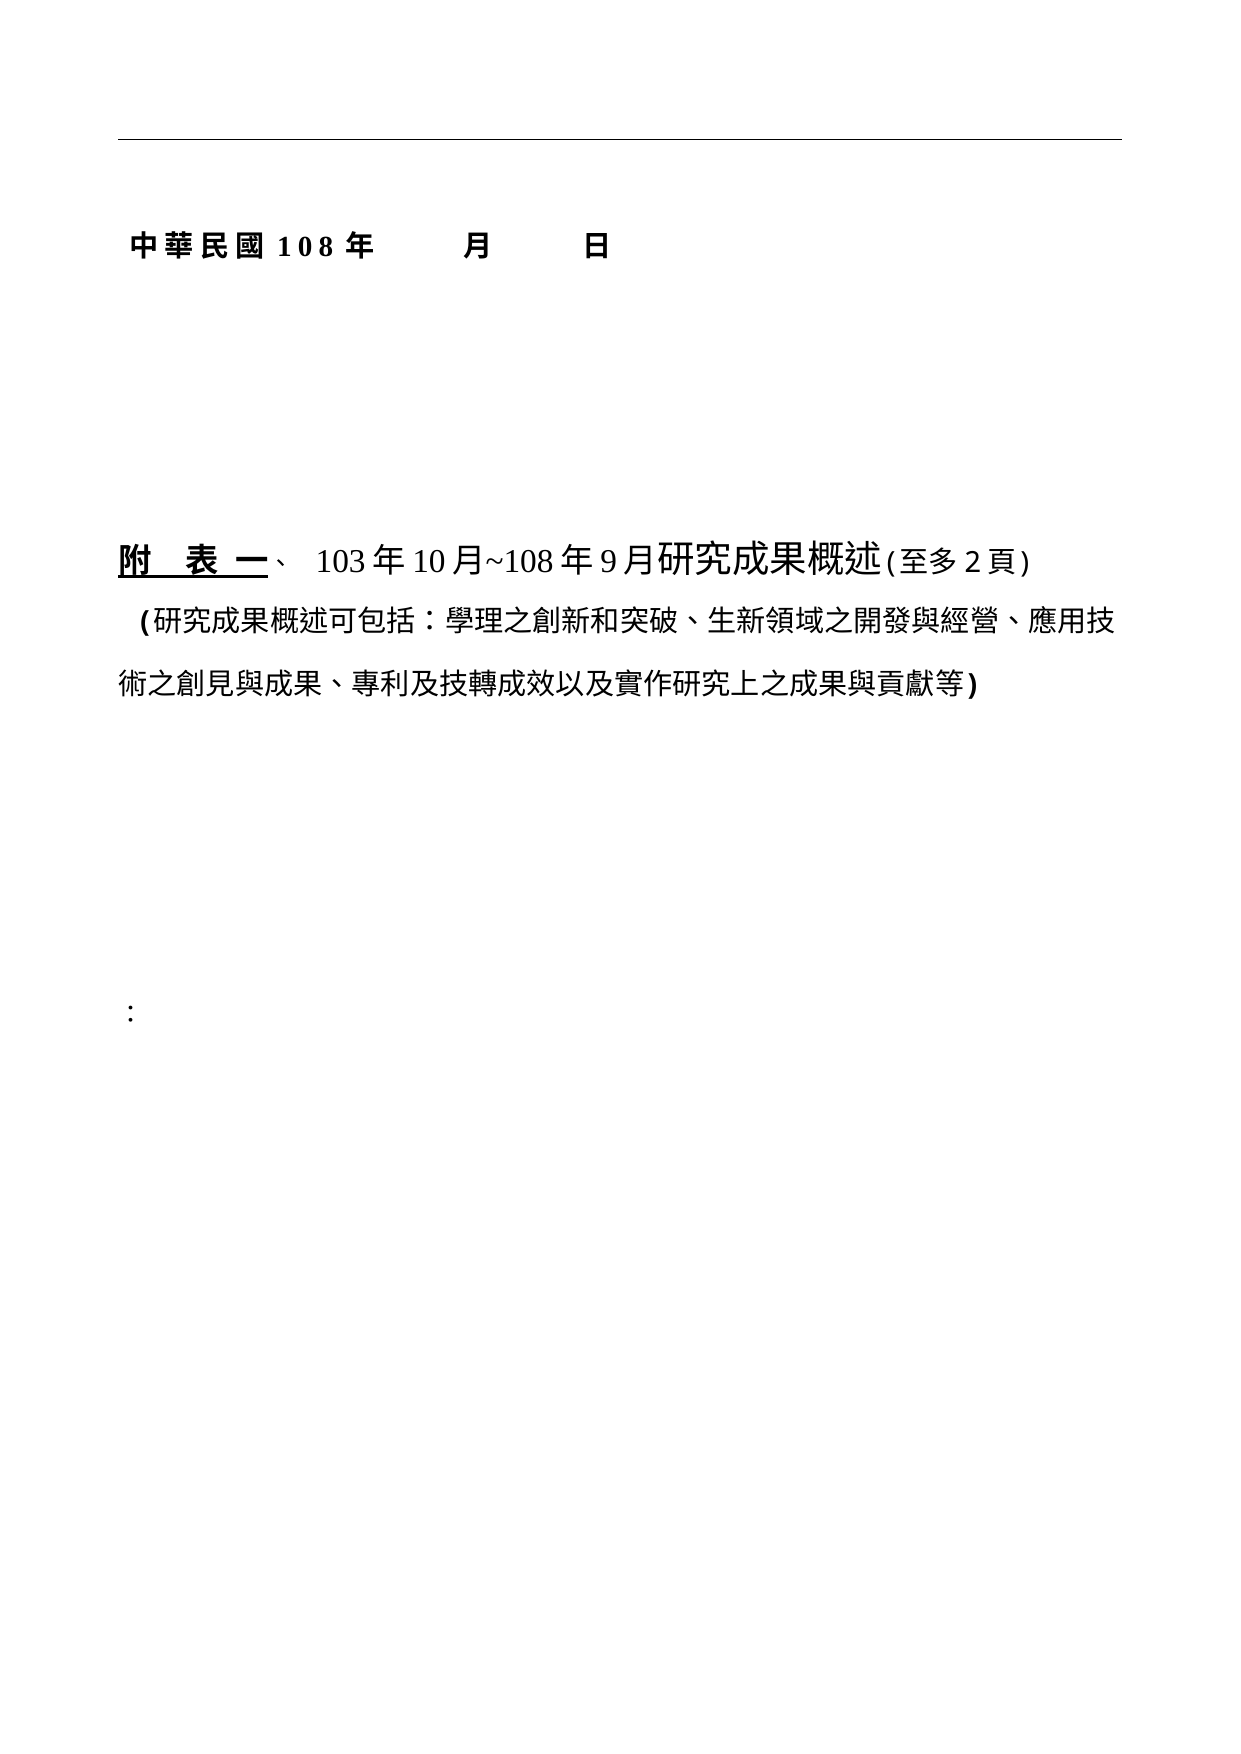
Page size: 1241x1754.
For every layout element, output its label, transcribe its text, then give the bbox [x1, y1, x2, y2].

text (研究成果概述可包括：學理之創新和突破、生新領域之開發與經營、應用技術之創見與成果、專利及技轉成效以及實作研究上之成果與貢獻等) [118, 577, 1122, 702]
table_cell 中華民國108年 月 日 [118, 140, 1122, 265]
text 附 表 一、 103年10月~108年9月研究成果概述(至多2頁) [118, 515, 1122, 577]
text ： [118, 971, 1078, 1034]
